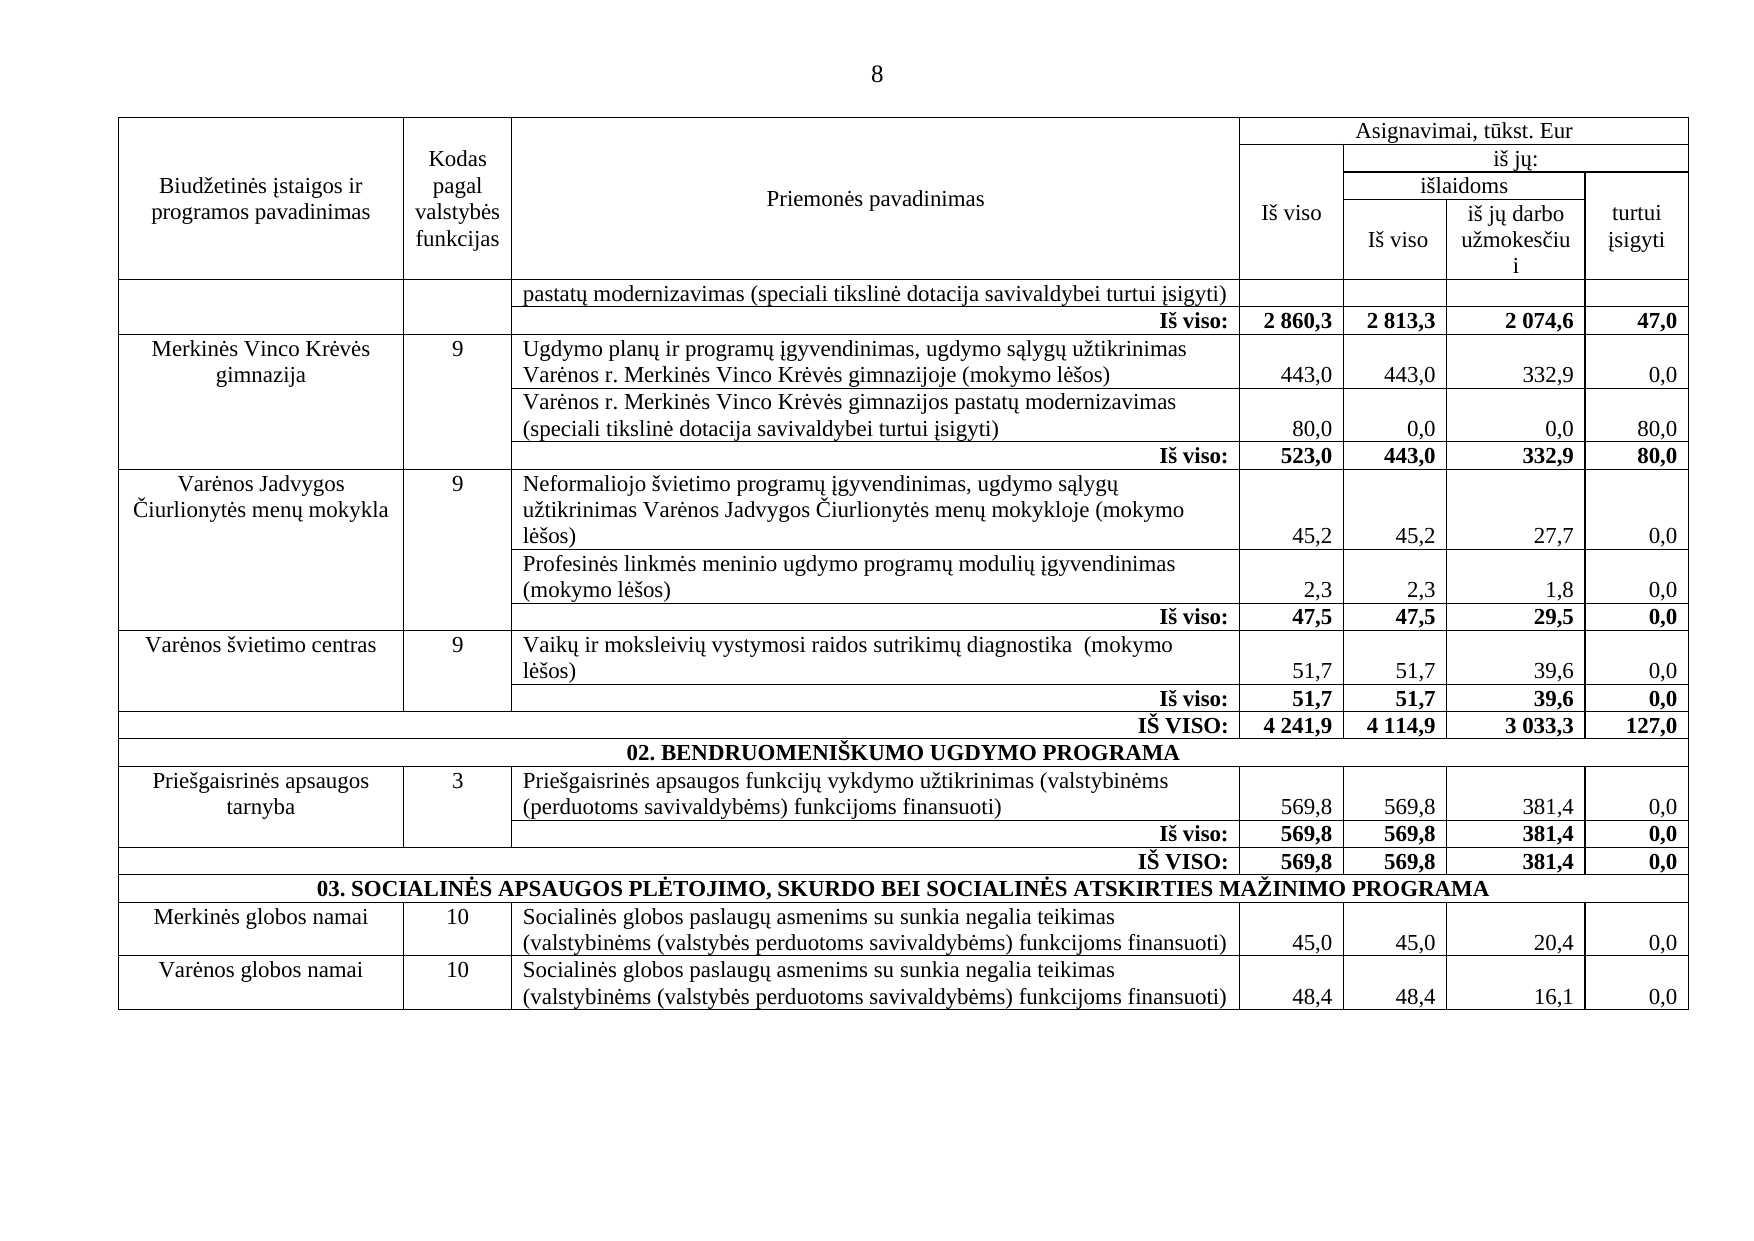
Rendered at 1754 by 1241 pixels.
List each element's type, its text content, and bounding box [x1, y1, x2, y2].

table_cell turtui įsigyti [1586, 173, 1688, 279]
table_cell 569,8 [1240, 848, 1343, 874]
table_cell 80,0 [1586, 442, 1688, 468]
table_cell pastatų modernizavimas (speciali tikslinė dotacija savivaldybei turtui įsigyti) [512, 280, 1239, 306]
table_cell 45,0 [1240, 903, 1343, 955]
table_cell Iš viso [1344, 200, 1446, 279]
table_cell 80,0 [1586, 389, 1688, 441]
table_cell 0,0 [1586, 335, 1688, 387]
table_cell Priešgaisrinės apsaugos funkcijų vykdymo užtikrinimas (valstybinėms (perduotoms savivaldybėms) funkcijoms finansuoti) [512, 767, 1239, 819]
table_cell 332,9 [1447, 442, 1584, 468]
table_cell 2,3 [1240, 550, 1343, 602]
table_cell 0,0 [1586, 848, 1688, 874]
table_cell Merkinės Vinco Krėvės gimnazija [119, 335, 403, 468]
table_cell 10 [404, 956, 511, 1009]
table_cell 39,6 [1447, 685, 1584, 711]
table_cell 3 033,3 [1447, 712, 1584, 738]
table_cell 47,0 [1586, 307, 1688, 334]
table_cell 1,8 [1447, 550, 1584, 602]
table_cell iš jų darbo užmokesčiui [1447, 200, 1584, 279]
table_cell Varėnos Jadvygos Čiurlionytės menų mokykla [119, 470, 403, 630]
table_cell [404, 280, 511, 334]
table_cell Ugdymo planų ir programų įgyvendinimas, ugdymo sąlygų užtikrinimas Varėnos r. Merkinės Vinco Krėvės gimnazijoje (mokymo lėšos) [512, 335, 1239, 387]
table_cell 443,0 [1344, 335, 1446, 387]
table_cell 569,8 [1344, 767, 1446, 819]
table_cell [1447, 280, 1584, 306]
table_cell 0,0 [1586, 903, 1688, 955]
table_cell 443,0 [1240, 335, 1343, 387]
table_cell 0,0 [1447, 389, 1584, 441]
table_header Biudžetinės įstaigos ir programos pavadinimas [119, 118, 403, 279]
table_cell 569,8 [1240, 821, 1343, 847]
table_cell 48,4 [1344, 956, 1446, 1009]
table_cell 16,1 [1447, 956, 1584, 1009]
table_cell Socialinės globos paslaugų asmenims su sunkia negalia teikimas (valstybinėms (valstybės perduotoms savivaldybėms) funkcijoms finansuoti) [512, 903, 1239, 955]
table_cell Varėnos globos namai [119, 956, 403, 1009]
table_cell 381,4 [1447, 848, 1584, 874]
table_cell 45,2 [1240, 470, 1343, 549]
table_cell [119, 280, 403, 334]
table_cell iš jų: [1344, 145, 1688, 171]
table_cell 2 813,3 [1344, 307, 1446, 334]
table_cell Vaikų ir moksleivių vystymosi raidos sutrikimų diagnostika (mokymo lėšos) [512, 631, 1239, 683]
table_cell Iš viso: [512, 685, 1239, 711]
table_cell 02. BENDRUOMENIŠKUMO UGDYMO PROGRAMA [119, 739, 1688, 766]
table_cell 45,0 [1344, 903, 1446, 955]
table_header Asignavimai, tūkst. Eur [1240, 118, 1688, 144]
table_cell 332,9 [1447, 335, 1584, 387]
table_cell 0,0 [1344, 389, 1446, 441]
table_cell Iš viso: [512, 821, 1239, 847]
table_cell 48,4 [1240, 956, 1343, 1009]
table_cell 51,7 [1344, 631, 1446, 683]
table_cell 569,8 [1344, 848, 1446, 874]
table_cell 523,0 [1240, 442, 1343, 468]
table_cell [1344, 280, 1446, 306]
table_cell 03. SOCIALINĖS APSAUGOS PLĖTOJIMO, SKURDO BEI SOCIALINĖS ATSKIRTIES MAŽINIMO PROGRAMA [119, 875, 1688, 902]
table_cell išlaidoms [1344, 173, 1584, 199]
table_cell IŠ VISO: [119, 712, 1239, 738]
table_cell Neformaliojo švietimo programų įgyvendinimas, ugdymo sąlygų užtikrinimas Varėnos Jadvygos Čiurlionytės menų mokykloje (mokymo lėšos) [512, 470, 1239, 549]
table_cell 443,0 [1344, 442, 1446, 468]
table_cell 51,7 [1240, 631, 1343, 683]
table_cell 9 [404, 335, 511, 468]
table_cell 381,4 [1447, 821, 1584, 847]
table_cell 381,4 [1447, 767, 1584, 819]
table_cell Socialinės globos paslaugų asmenims su sunkia negalia teikimas (valstybinėms (valstybės perduotoms savivaldybėms) funkcijoms finansuoti) [512, 956, 1239, 1009]
table_cell 39,6 [1447, 631, 1584, 683]
table_cell 4 241,9 [1240, 712, 1343, 738]
table_cell 3 [404, 767, 511, 847]
table_cell 80,0 [1240, 389, 1343, 441]
table_cell 0,0 [1586, 821, 1688, 847]
table_cell 27,7 [1447, 470, 1584, 549]
table_cell 0,0 [1586, 956, 1688, 1009]
table_cell 0,0 [1586, 470, 1688, 549]
table_cell 9 [404, 631, 511, 711]
table_cell 51,7 [1344, 685, 1446, 711]
table_cell 0,0 [1586, 550, 1688, 602]
table_cell 127,0 [1586, 712, 1688, 738]
table_cell 0,0 [1586, 767, 1688, 819]
table_cell 9 [404, 470, 511, 630]
table_header Kodas pagal valstybės funkcijas [404, 118, 511, 279]
table_cell 29,5 [1447, 604, 1584, 630]
table_cell Priešgaisrinės apsaugos tarnyba [119, 767, 403, 847]
table_cell 20,4 [1447, 903, 1584, 955]
table_cell 51,7 [1240, 685, 1343, 711]
table_cell 569,8 [1240, 767, 1343, 819]
table_cell 10 [404, 903, 511, 955]
table_cell Profesinės linkmės meninio ugdymo programų modulių įgyvendinimas (mokymo lėšos) [512, 550, 1239, 602]
table_cell Varėnos r. Merkinės Vinco Krėvės gimnazijos pastatų modernizavimas (speciali tikslinė dotacija savivaldybei turtui įsigyti) [512, 389, 1239, 441]
table_cell 45,2 [1344, 470, 1446, 549]
table_cell 47,5 [1344, 604, 1446, 630]
table_cell 0,0 [1586, 631, 1688, 683]
table_cell [1240, 280, 1343, 306]
table_cell Merkinės globos namai [119, 903, 403, 955]
table_cell 2 860,3 [1240, 307, 1343, 334]
table_cell [1586, 280, 1688, 306]
table_cell 2,3 [1344, 550, 1446, 602]
table_cell 569,8 [1344, 821, 1446, 847]
table_cell 2 074,6 [1447, 307, 1584, 334]
table_cell Iš viso [1240, 145, 1343, 279]
table_cell 47,5 [1240, 604, 1343, 630]
table_header Priemonės pavadinimas [512, 118, 1239, 279]
table_cell Iš viso: [512, 307, 1239, 334]
table_cell Iš viso: [512, 604, 1239, 630]
table_cell Iš viso: [512, 442, 1239, 468]
table_cell Varėnos švietimo centras [119, 631, 403, 711]
table_cell 0,0 [1586, 685, 1688, 711]
table_cell 4 114,9 [1344, 712, 1446, 738]
table_cell 0,0 [1586, 604, 1688, 630]
table_cell IŠ VISO: [119, 848, 1239, 874]
